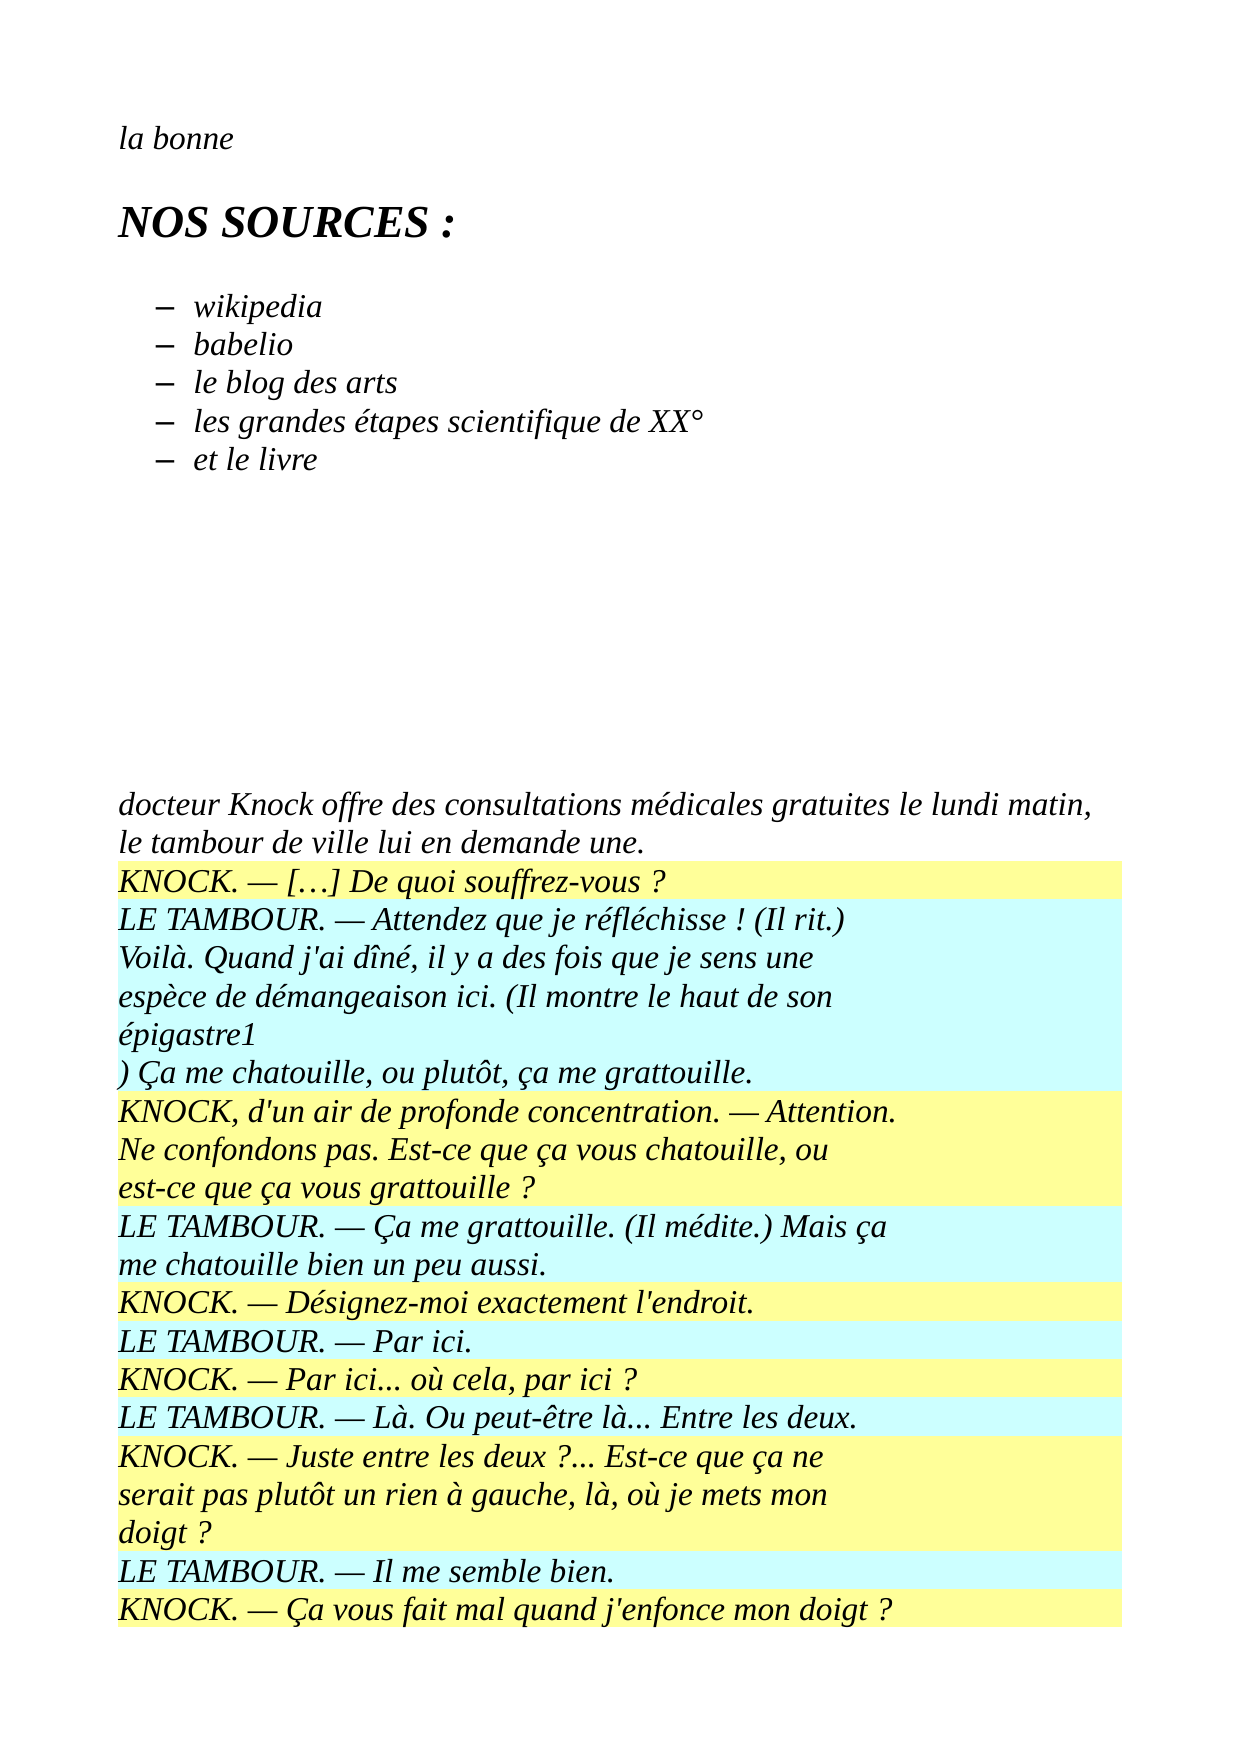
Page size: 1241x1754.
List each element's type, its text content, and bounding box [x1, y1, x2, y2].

text espèce de démangeaison ici. (Il montre le haut de son [118, 976, 1122, 1014]
list wikipedia [156, 286, 1122, 324]
text KNOCK. — Par ici... où cela, par ici ? [118, 1359, 1122, 1397]
text doigt ? [118, 1512, 1122, 1551]
list babelio [156, 324, 1122, 362]
list les grandes étapes scientifique de XX° [156, 401, 1122, 439]
text serait pas plutôt un rien à gauche, là, où je mets mon [118, 1474, 1122, 1512]
text me chatouille bien un peu aussi. [118, 1244, 1122, 1282]
text LE TAMBOUR. — Ça me grattouille. (Il médite.) Mais ça [118, 1206, 1122, 1244]
text est-ce que ça vous grattouille ? [118, 1167, 1122, 1206]
text ) Ça me chatouille, ou plutôt, ça me grattouille. [118, 1052, 1122, 1091]
text épigastre1 [118, 1014, 1122, 1052]
text KNOCK. — Désignez-moi exactement l'endroit. [118, 1282, 1122, 1321]
text KNOCK. — […] De quoi souffrez-vous ? [118, 861, 1122, 899]
text la bonne [118, 118, 1122, 156]
text NOS SOURCES : [118, 195, 1122, 247]
text docteur Knock offre des consultations médicales gratuites le lundi matin, le tambour de ville lui en demande une. [118, 784, 1122, 861]
list et le livre [156, 439, 1122, 477]
text LE TAMBOUR. — Là. Ou peut-être là... Entre les deux. [118, 1397, 1122, 1436]
text LE TAMBOUR. — Par ici. [118, 1321, 1122, 1359]
text Ne confondons pas. Est-ce que ça vous chatouille, ou [118, 1129, 1122, 1167]
text LE TAMBOUR. — Il me semble bien. [118, 1551, 1122, 1589]
text LE TAMBOUR. — Attendez que je réfléchisse ! (Il rit.) [118, 899, 1122, 937]
text KNOCK. — Juste entre les deux ?... Est-ce que ça ne [118, 1436, 1122, 1474]
text KNOCK, d'un air de profonde concentration. — Attention. [118, 1091, 1122, 1129]
list le blog des arts [156, 362, 1122, 401]
text KNOCK. — Ça vous fait mal quand j'enfonce mon doigt ? [118, 1589, 1122, 1627]
text Voilà. Quand j'ai dîné, il y a des fois que je sens une [118, 937, 1122, 976]
